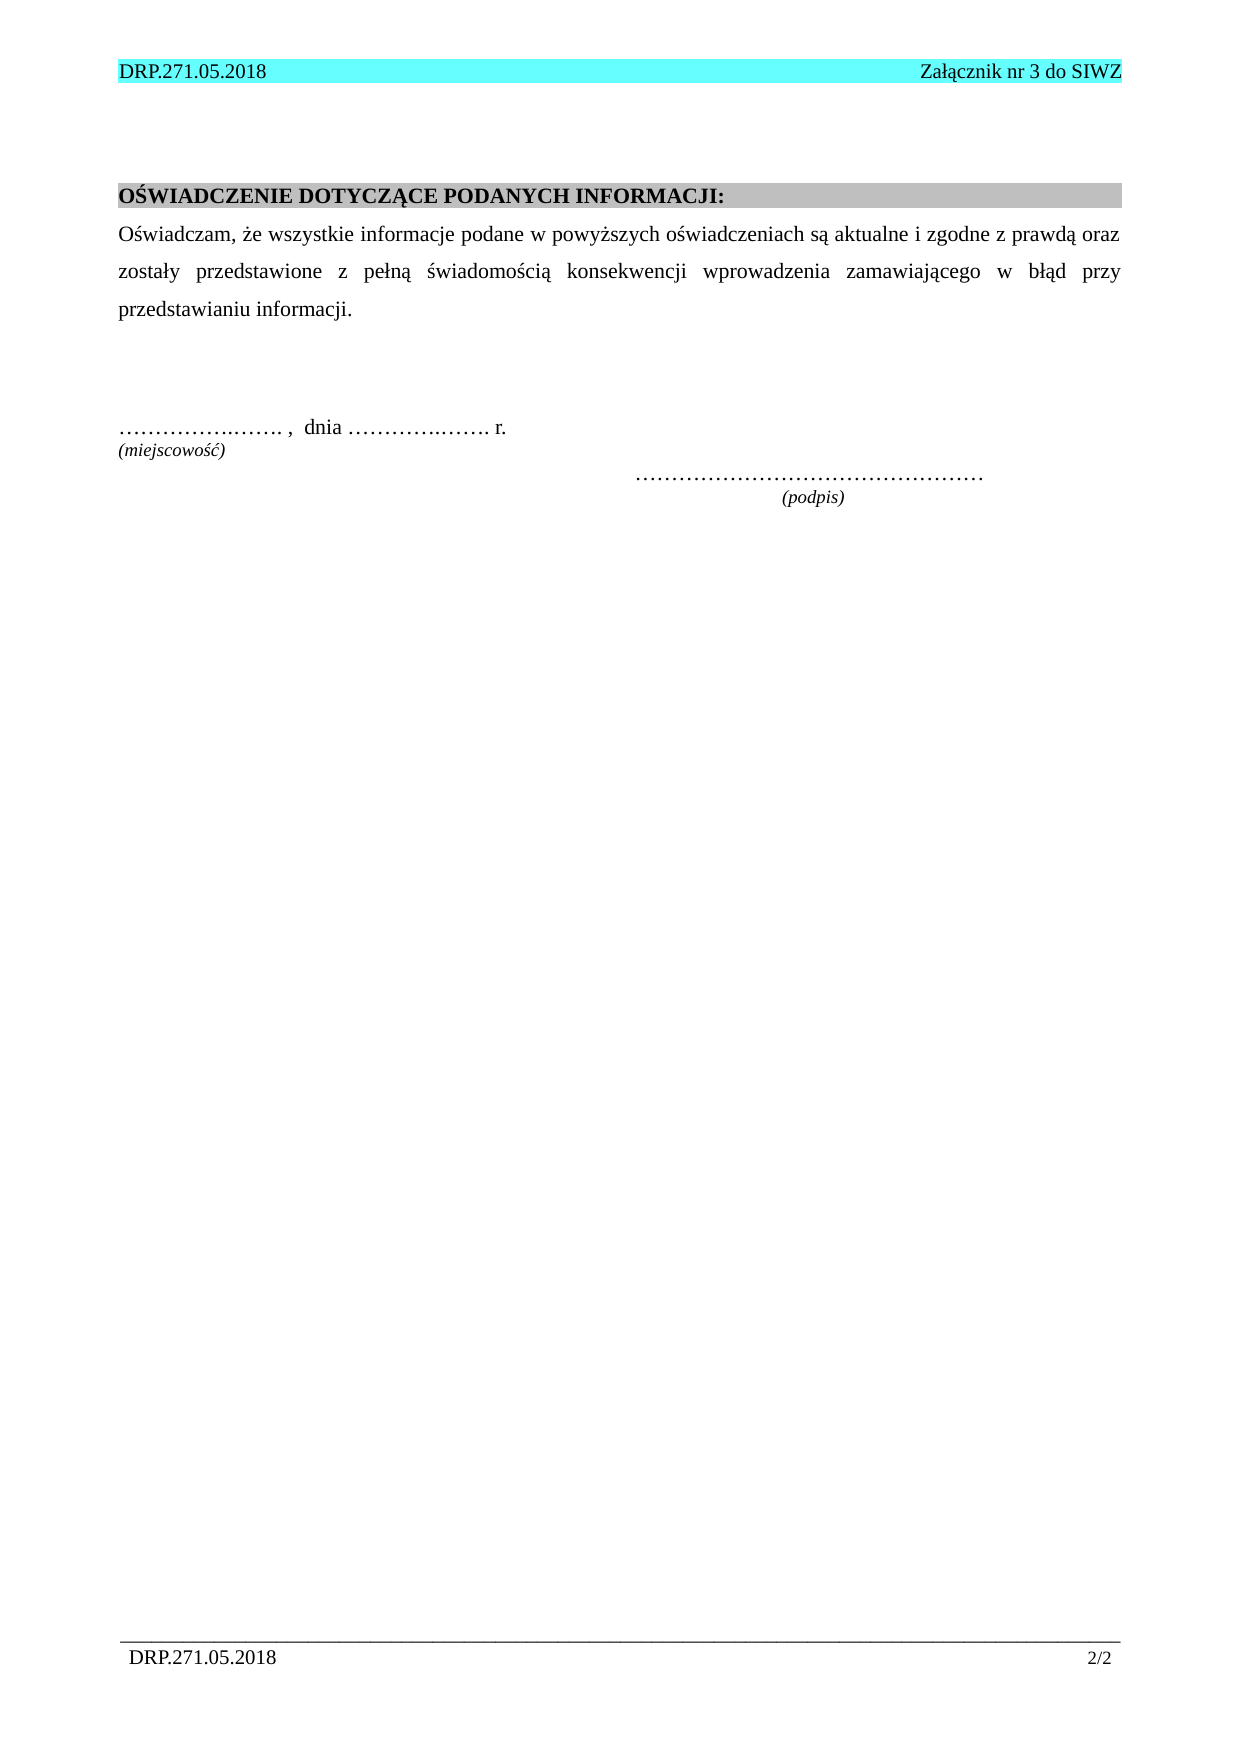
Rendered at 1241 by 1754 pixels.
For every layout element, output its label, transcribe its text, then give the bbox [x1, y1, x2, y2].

text (podpis) [708, 486, 1122, 507]
text (miejscowość) [118, 439, 1122, 460]
text OŚWIADCZENIE DOTYCZĄCE PODANYCH INFORMACJI: [118, 183, 1122, 208]
text Oświadczam, że wszystkie informacje podane w powyższych oświadczeniach są aktualne i zgodne z prawdą oraz zostały przedstawione z pełną świadomością konsekwencji wprowadzenia zamawiającego w błąd przy przedstawianiu informacji. [118, 221, 1122, 321]
text ………………………………………… [118, 460, 1122, 486]
text …………….……. , dnia ………….……. r. [118, 414, 1122, 439]
